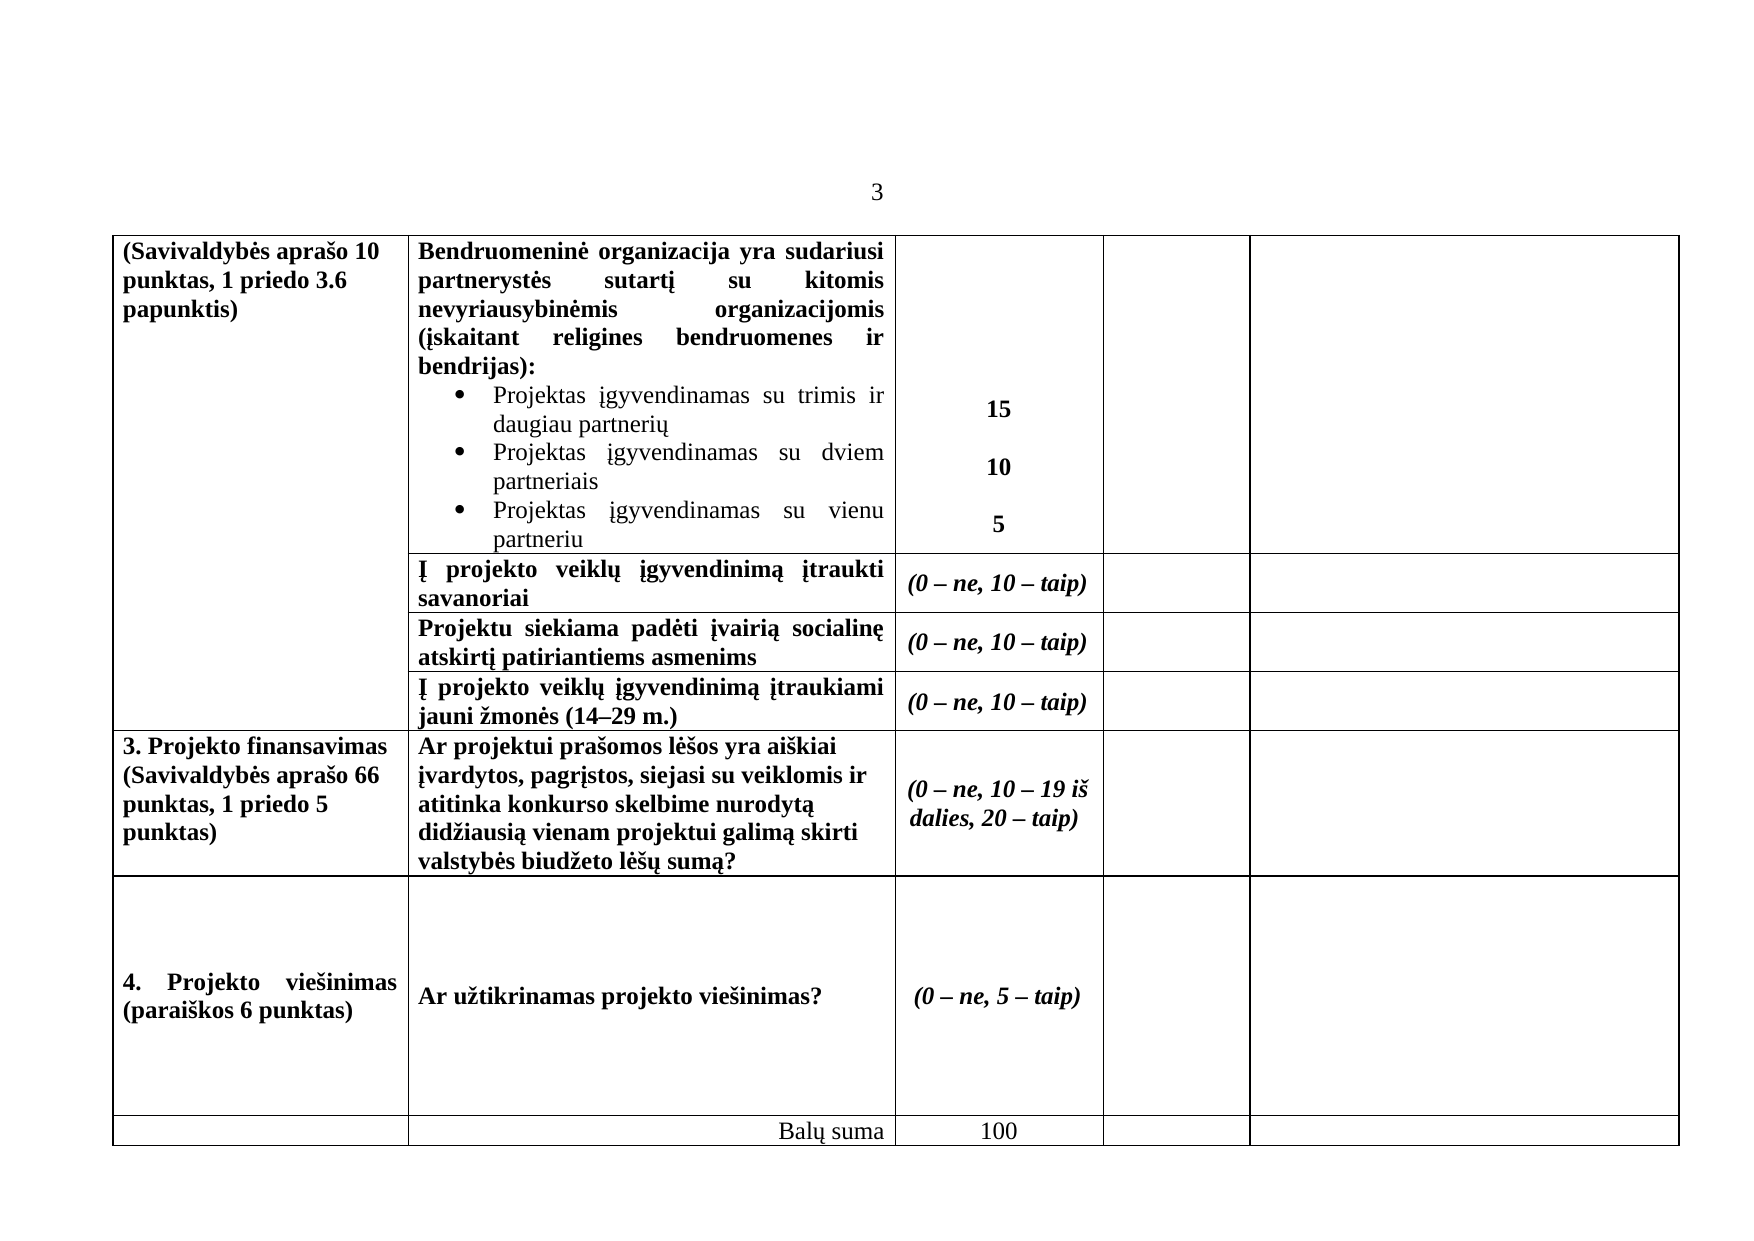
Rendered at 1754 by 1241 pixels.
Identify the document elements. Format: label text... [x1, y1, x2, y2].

table_cell (0 – ne, 5 – taip) [896, 877, 1103, 1114]
table_cell [1251, 672, 1678, 730]
table_cell [1104, 236, 1249, 552]
table_cell [1251, 877, 1678, 1114]
table_cell [114, 1116, 408, 1145]
table_cell [1104, 731, 1249, 875]
table_cell [1251, 613, 1678, 671]
table_cell [1104, 877, 1249, 1114]
table_cell (0 – ne, 10 – taip) [896, 672, 1103, 730]
table_cell [1251, 731, 1678, 875]
table_cell Balų suma [409, 1116, 895, 1145]
table_cell [1104, 613, 1249, 671]
table_cell Projektu siekiama padėti įvairią socialinę atskirtį patiriantiems asmenims [409, 613, 895, 671]
table_cell (0 – ne, 10 – 19 iš dalies, 20 – taip) [896, 731, 1103, 875]
table_cell Į projekto veiklų įgyvendinimą įtraukiami jauni žmonės (14–29 m.) [409, 672, 895, 730]
table_cell (0 – ne, 10 – taip) [896, 554, 1103, 612]
table_cell 15 10 5 [896, 236, 1103, 552]
table_cell (0 – ne, 10 – taip) [896, 613, 1103, 671]
table_cell Ar užtikrinamas projekto viešinimas? [409, 877, 895, 1114]
table_cell [1251, 554, 1678, 612]
table_cell [1104, 1116, 1249, 1145]
table_cell 100 [896, 1116, 1103, 1145]
table_cell Bendruomeninė organizacija yra sudariusi partnerystės sutartį su kitomis nevyriausybinėmis organizacijomis (įskaitant religines bendruomenes ir bendrijas):  Projektas įgyvendinamas su trimis ir daugiau partnerių  Projektas įgyvendinamas su dviem partneriais  Projektas įgyvendinamas su vienu partneriu [409, 236, 895, 552]
table_cell Į projekto veiklų įgyvendinimą įtraukti savanoriai [409, 554, 895, 612]
table_cell Ar projektui prašomos lėšos yra aiškiai įvardytos, pagrįstos, siejasi su veiklomis ir atitinka konkurso skelbime nurodytą didžiausią vienam projektui galimą skirti valstybės biudžeto lėšų sumą? [409, 731, 895, 875]
table_cell [1251, 1116, 1678, 1145]
table_cell 4. Projekto viešinimas (paraiškos 6 punktas) [114, 877, 408, 1114]
table_cell [1104, 672, 1249, 730]
table_cell 3. Projekto finansavimas (Savivaldybės aprašo 66 punktas, 1 priedo 5 punktas) [114, 731, 408, 875]
table_cell (Savivaldybės aprašo 10 punktas, 1 priedo 3.6 papunktis) [114, 236, 408, 730]
table_cell [1104, 554, 1249, 612]
table_cell [1251, 236, 1678, 552]
